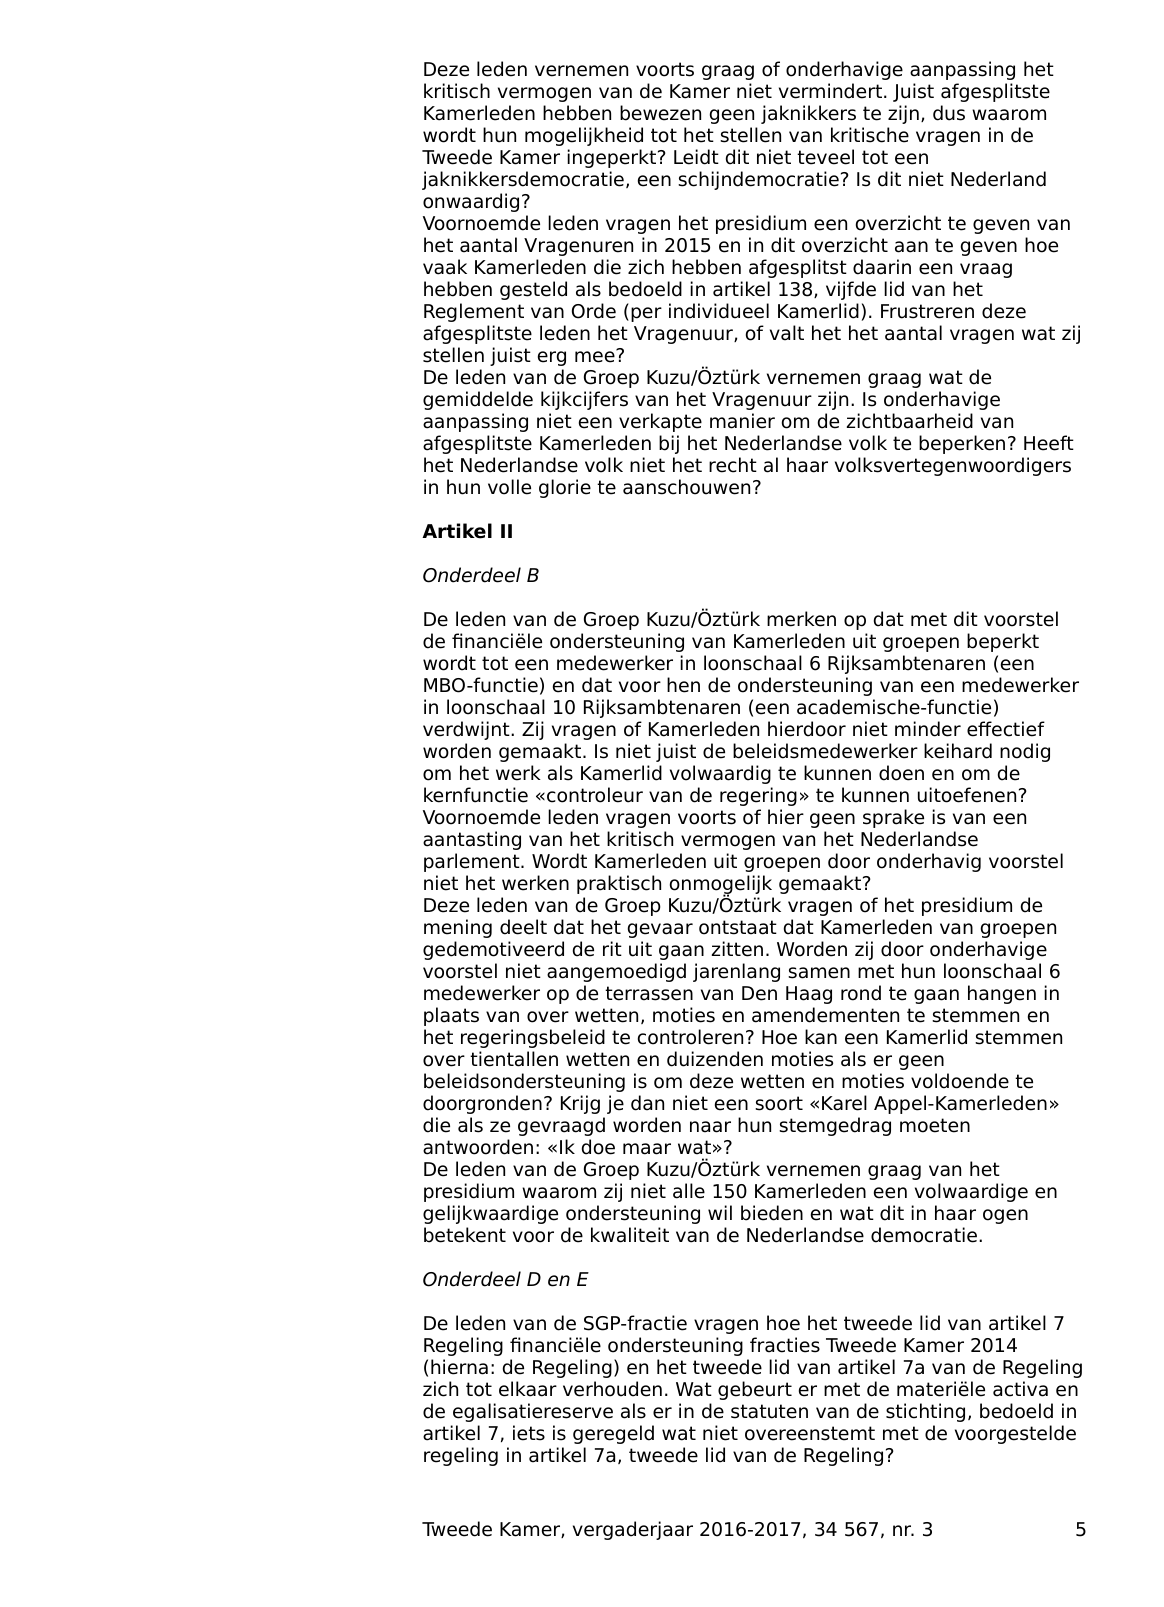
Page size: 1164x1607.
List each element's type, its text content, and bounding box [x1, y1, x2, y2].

text De leden van de Groep Kuzu/Öztürk merken op dat met dit voorstel de financiële ondersteuning van Kamerleden uit groepen beperkt wordt tot een medewerker in loonschaal 6 Rijksambtenaren (een MBO-functie) en dat voor hen de ondersteuning van een medewerker in loonschaal 10 Rijksambtenaren (een academische-functie) verdwijnt. Zij vragen of Kamerleden hierdoor niet minder effectief worden gemaakt. Is niet juist de beleidsmedewerker keihard nodig om het werk als Kamerlid volwaardig te kunnen doen en om de kernfunctie «controleur van de regering» te kunnen uitoefenen? [422, 609, 1087, 807]
text Voornoemde leden vragen voorts of hier geen sprake is van een aantasting van het kritisch vermogen van het Nederlandse parlement. Wordt Kamerleden uit groepen door onderhavig voorstel niet het werken praktisch onmogelijk gemaakt? [422, 807, 1087, 895]
subtitle Onderdeel D en E [422, 1269, 1087, 1291]
subtitle Onderdeel B [422, 565, 1087, 587]
text De leden van de SGP-fractie vragen hoe het tweede lid van artikel 7 Regeling financiële ondersteuning fracties Tweede Kamer 2014 (hierna: de Regeling) en het tweede lid van artikel 7a van de Regeling zich tot elkaar verhouden. Wat gebeurt er met de materiële activa en de egalisatiereserve als er in de statuten van de stichting, bedoeld in artikel 7, iets is geregeld wat niet overeenstemt met de voorgestelde regeling in artikel 7a, tweede lid van de Regeling? [422, 1313, 1087, 1467]
text De leden van de Groep Kuzu/Öztürk vernemen graag van het presidium waarom zij niet alle 150 Kamerleden een volwaardige en gelijkwaardige ondersteuning wil bieden en wat dit in haar ogen betekent voor de kwaliteit van de Nederlandse democratie. [422, 1159, 1087, 1247]
subtitle Artikel II [422, 521, 1087, 543]
text De leden van de Groep Kuzu/Öztürk vernemen graag wat de gemiddelde kijkcijfers van het Vragenuur zijn. Is onderhavige aanpassing niet een verkapte manier om de zichtbaarheid van afgesplitste Kamerleden bij het Nederlandse volk te beperken? Heeft het Nederlandse volk niet het recht al haar volksvertegenwoordigers in hun volle glorie te aanschouwen? [422, 367, 1087, 499]
text Voornoemde leden vragen het presidium een overzicht te geven van het aantal Vragenuren in 2015 en in dit overzicht aan te geven hoe vaak Kamerleden die zich hebben afgesplitst daarin een vraag hebben gesteld als bedoeld in artikel 138, vijfde lid van het Reglement van Orde (per individueel Kamerlid). Frustreren deze afgesplitste leden het Vragenuur, of valt het het aantal vragen wat zij stellen juist erg mee? [422, 213, 1087, 367]
text Deze leden van de Groep Kuzu/Öztürk vragen of het presidium de mening deelt dat het gevaar ontstaat dat Kamerleden van groepen gedemotiveerd de rit uit gaan zitten. Worden zij door onderhavige voorstel niet aangemoedigd jarenlang samen met hun loonschaal 6 medewerker op de terrassen van Den Haag rond te gaan hangen in plaats van over wetten, moties en amendementen te stemmen en het regeringsbeleid te controleren? Hoe kan een Kamerlid stemmen over tientallen wetten en duizenden moties als er geen beleidsondersteuning is om deze wetten en moties voldoende te doorgronden? Krijg je dan niet een soort «Karel Appel-Kamerleden» die als ze gevraagd worden naar hun stemgedrag moeten antwoorden: «Ik doe maar wat»? [422, 895, 1087, 1159]
text Deze leden vernemen voorts graag of onderhavige aanpassing het kritisch vermogen van de Kamer niet vermindert. Juist afgesplitste Kamerleden hebben bewezen geen jaknikkers te zijn, dus waarom wordt hun mogelijkheid tot het stellen van kritische vragen in de Tweede Kamer ingeperkt? Leidt dit niet teveel tot een jaknikkersdemocratie, een schijndemocratie? Is dit niet Nederland onwaardig? [422, 59, 1087, 213]
